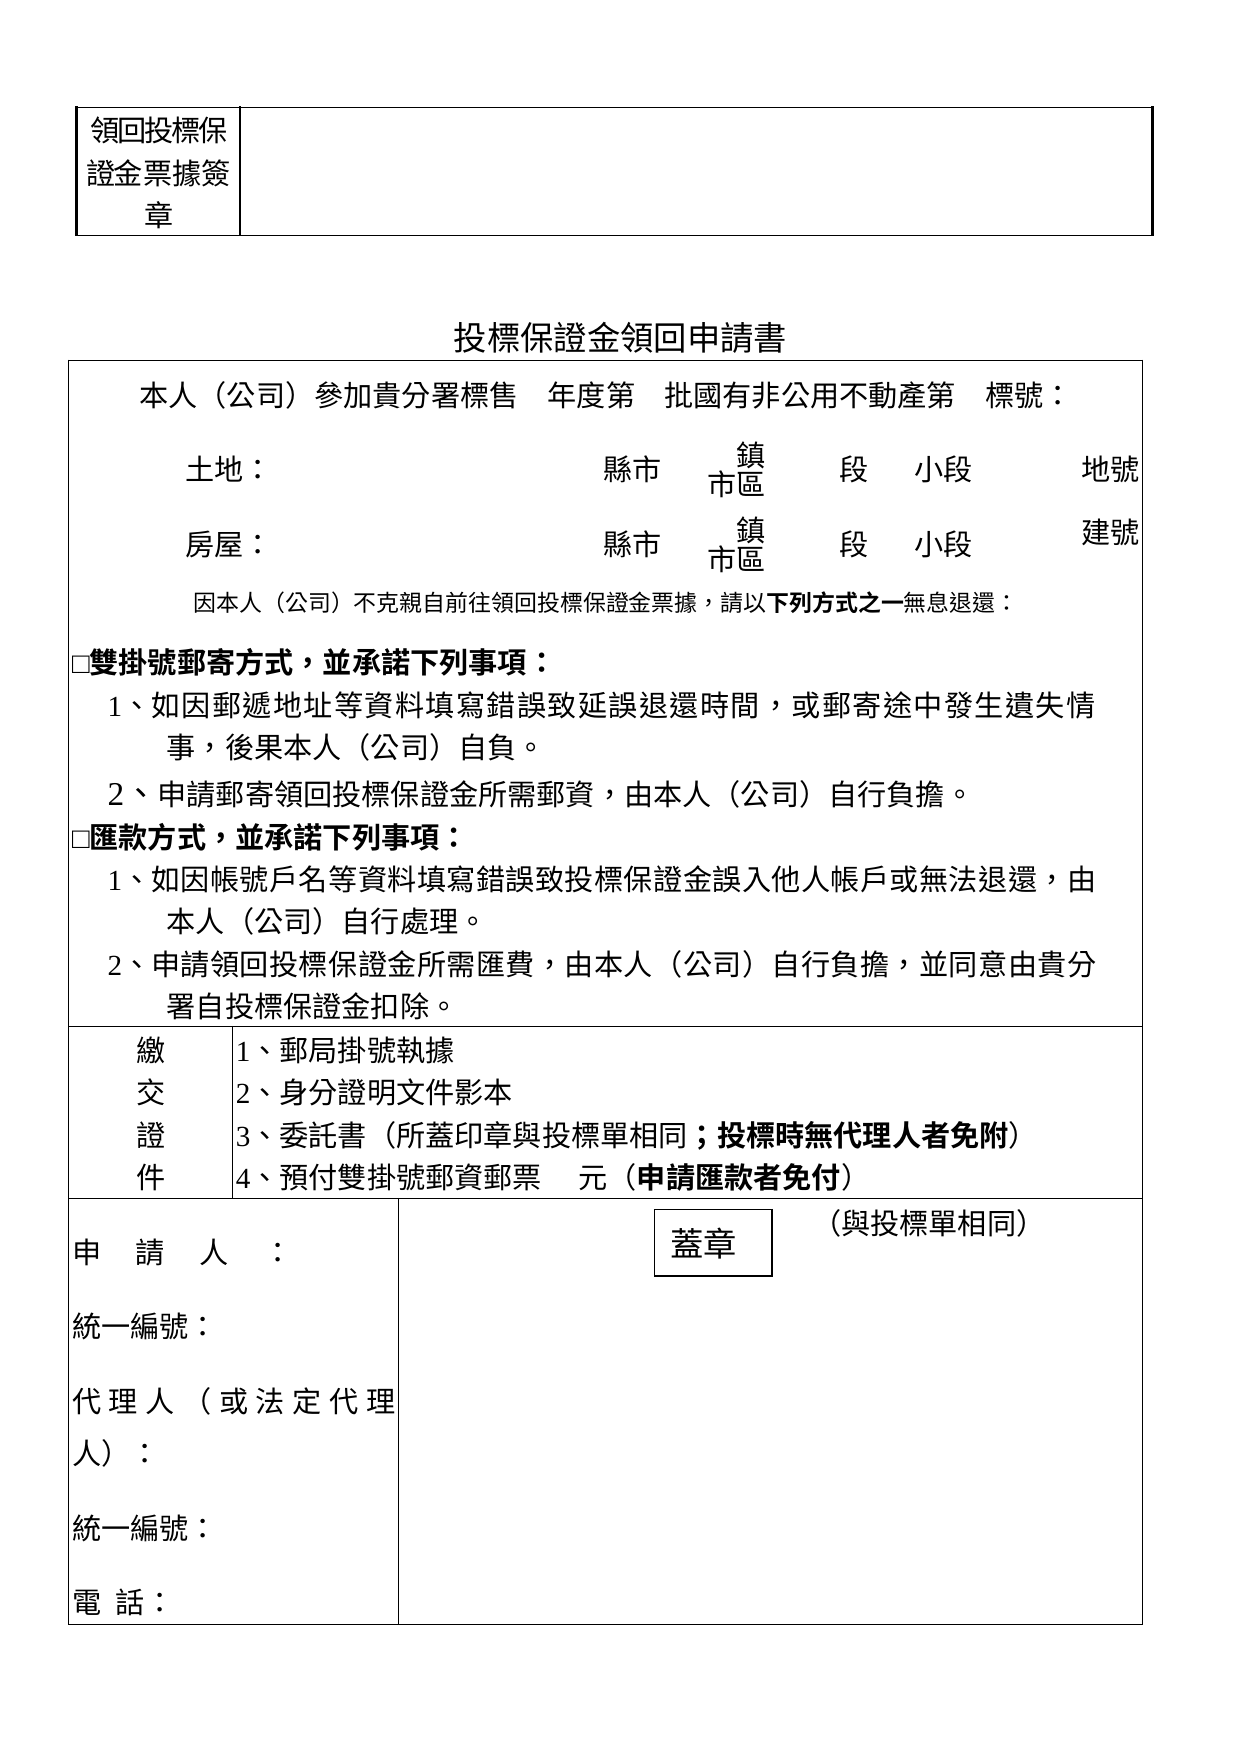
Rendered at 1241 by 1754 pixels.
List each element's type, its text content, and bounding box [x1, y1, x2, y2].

table_cell 因本人（公司）不克親自前往領回投標保證金票據，請以下列方式之一無息退還： □雙掛號郵寄方式，並承諾下列事項： 如因郵遞地址等資料填寫錯誤致延誤退還時間，或郵寄途中發生遺失情事，後果本人（公司）自負。 申請郵寄領回投標保證金所需郵資，由本人（公司）自行負擔。 □匯款方式，並承諾下列事項： 如因帳號戶名等資料填寫錯誤致投標保證金誤入他人帳戶或無法退還，由本人（公司）自行處理。 申請領回投標保證金所需匯費，由本人（公司）自行負擔，並同意由貴分署自投標保證金扣除。 [69, 585, 1142, 1026]
table_cell 縣市 [389, 435, 664, 509]
table_cell 建號 [975, 510, 1142, 584]
table_cell [241, 108, 1151, 235]
table_cell 申請人： 統一編號： 代理人（或法定代理人）： 統一編號： 電 話： [655, 1210, 771, 1275]
table_cell 土地： [69, 435, 388, 509]
table_cell 鎮 市區 [664, 510, 768, 584]
table_cell [399, 1199, 1142, 1624]
table_cell 縣市 [389, 510, 664, 584]
table_cell 領回投標保證金票據簽章 [78, 108, 239, 235]
text 投標保證金領回申請書 [75, 311, 1165, 359]
table_cell 房屋： [69, 510, 388, 584]
table_cell 段 [768, 510, 871, 584]
table_cell 郵局掛號執據 身分證明文件影本 委託書（所蓋印章與投標單相同；投標時無代理人者免附） 預付雙掛號郵資郵票 元（申請匯款者免付） [233, 1027, 1142, 1198]
table_cell 繳 交 證 件 [69, 1027, 232, 1198]
table_cell 小段 [871, 510, 975, 584]
table_cell 地號 [975, 435, 1142, 509]
table_header 本人（公司）參加貴分署標售 年度第 批國有非公用不動產第 標號： [69, 361, 1142, 434]
table_cell 申請人： 統一編號： 代理人（或法定代理人）： 統一編號： 電 話： [69, 1199, 398, 1624]
table_cell 鎮 市區 [664, 435, 768, 509]
table_cell 段 [768, 435, 871, 509]
table_cell 小段 [871, 435, 975, 509]
